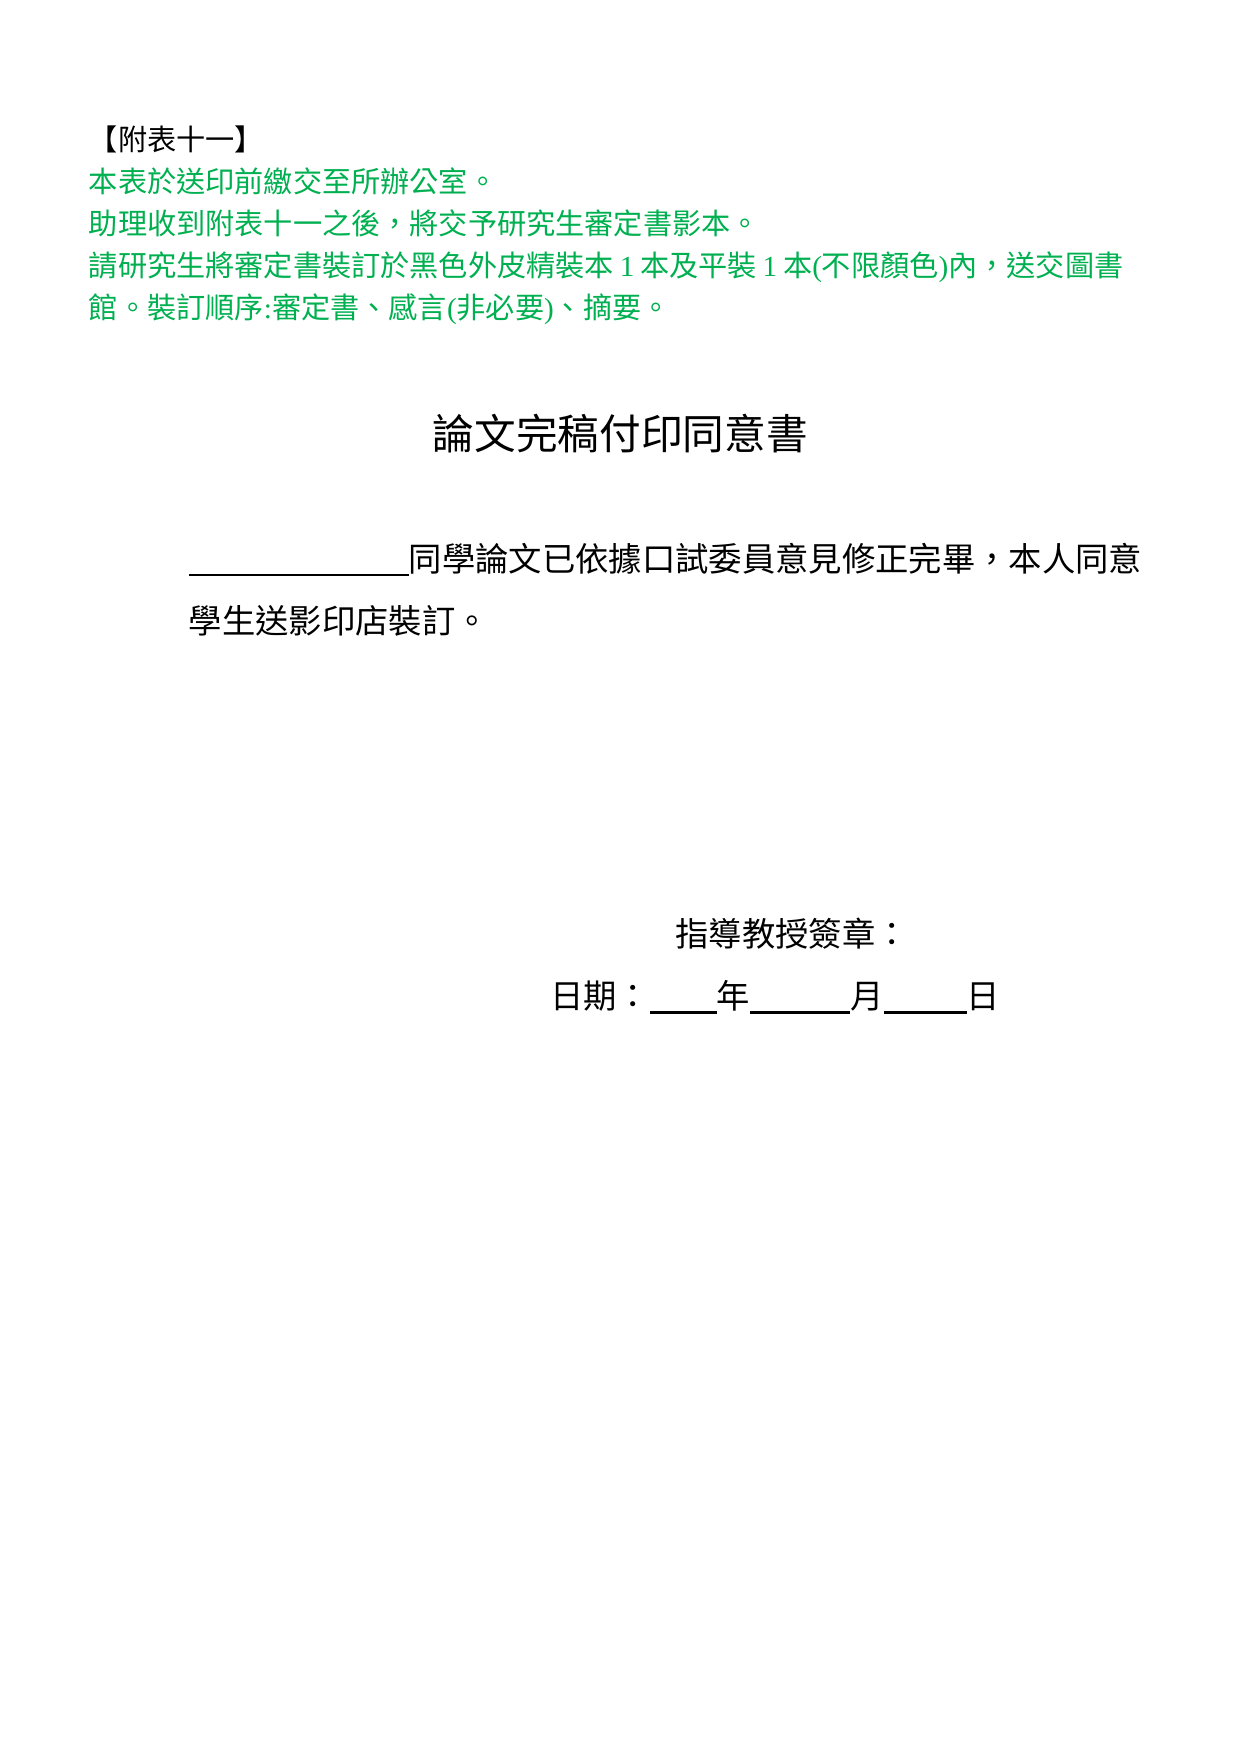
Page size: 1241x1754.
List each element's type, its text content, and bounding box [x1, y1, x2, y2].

text 請研究生將審定書裝訂於黑色外皮精裝本1本及平裝1本(不限顏色)內，送交圖書館。裝訂順序:審定書、感言(非必要)、摘要。 [89, 243, 1152, 327]
text 助理收到附表十一之後，將交予研究生審定書影本。 [89, 201, 1152, 243]
text 本表於送印前繳交至所辦公室。 [89, 158, 1152, 201]
text 論文完稿付印同意書 [89, 390, 1152, 452]
text 【附表十一】 [89, 96, 1152, 158]
text 指導教授簽章： [89, 890, 1018, 952]
text 同學論文已依據口試委員意見修正完畢，本人同意學生送影印店裝訂。 [189, 515, 1152, 640]
text 日期： 年 月 日 [532, 952, 1018, 1015]
